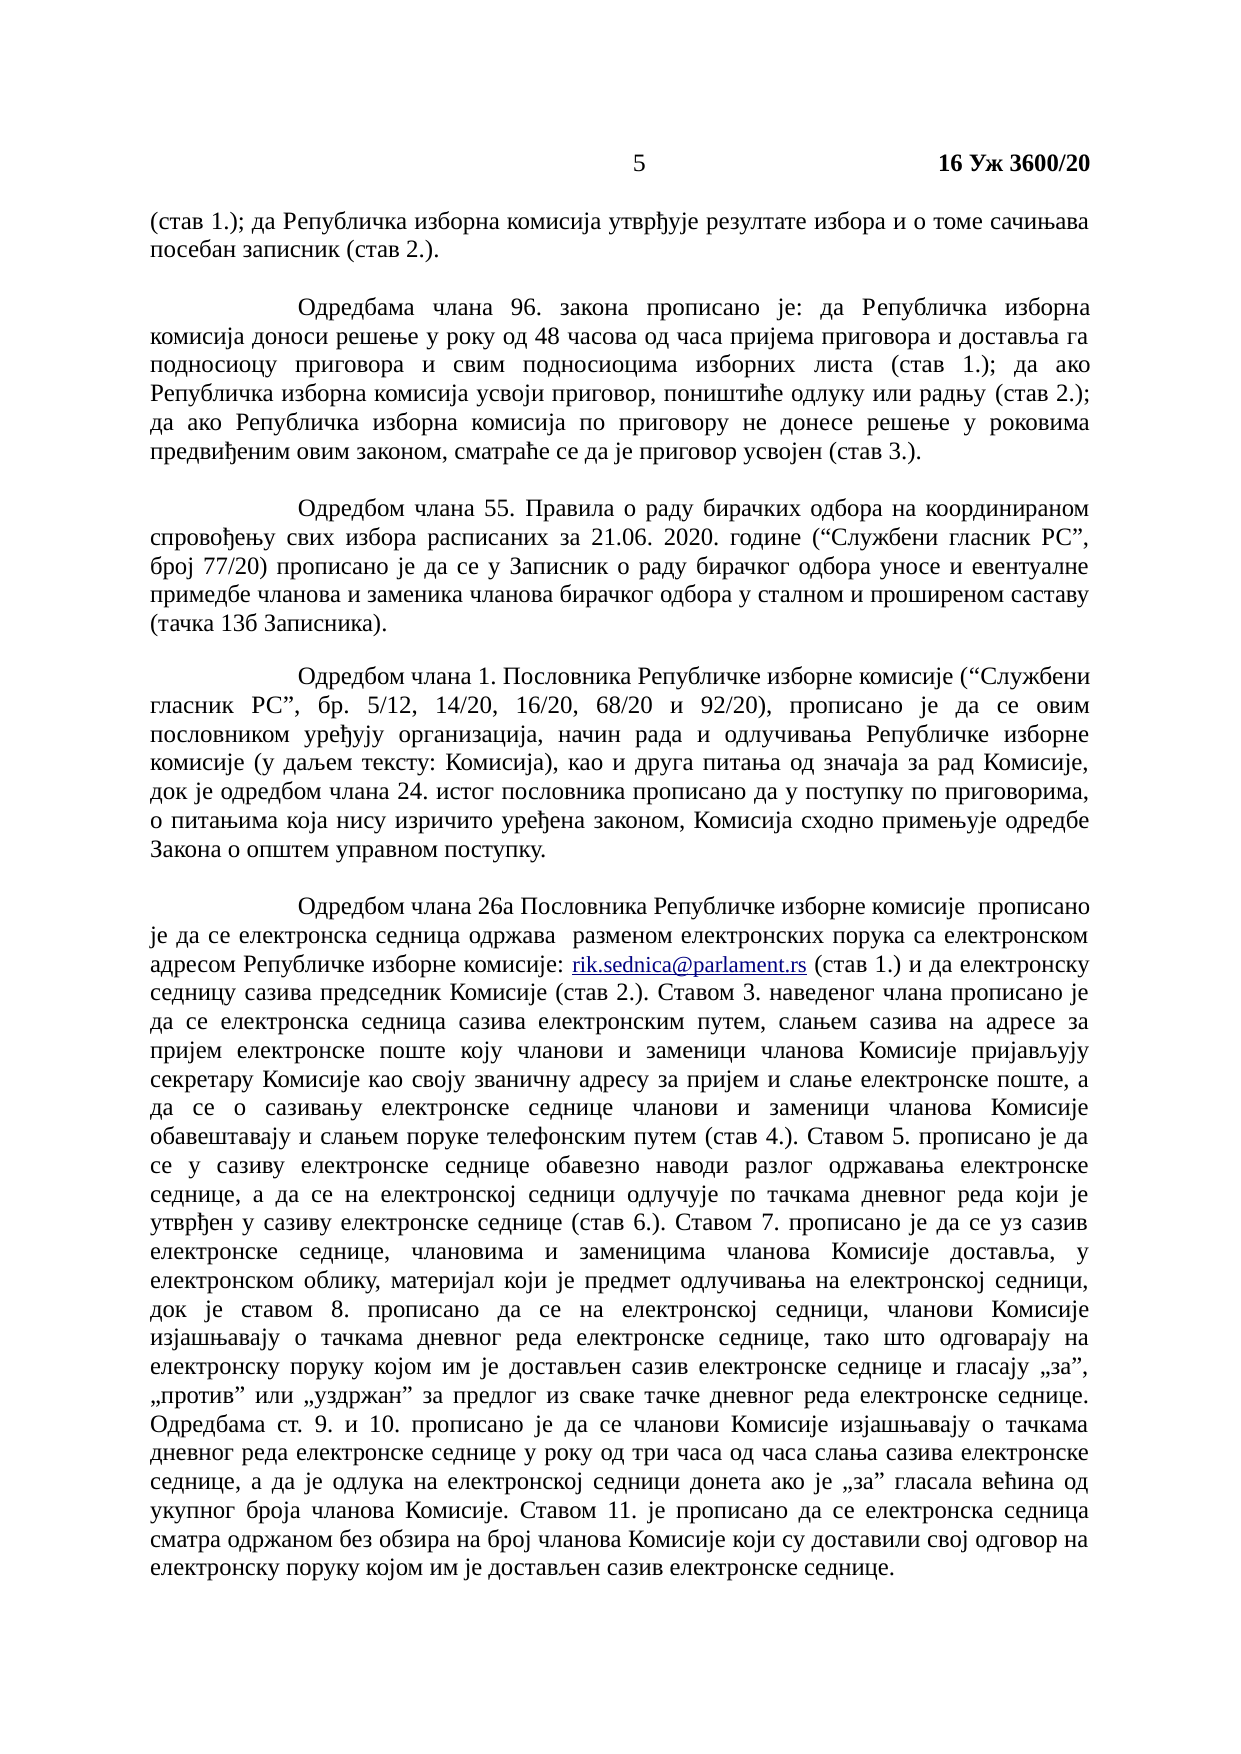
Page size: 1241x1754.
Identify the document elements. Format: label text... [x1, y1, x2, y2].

text Одредбом члана 1. Пословника Републичке изборне комисије (“Службени гласник РС”, бр. 5/12, 14/20, 16/20, 68/20 и 92/20), прописано је да се овим пословником уређују организација, начин рада и одлучивања Републичке изборне комисије (у даљем тексту: Комисија), као и друга питања од значаја за рад Комисије, док је одредбом члана 24. истог пословника прописано да у поступку по приговорима, о питањима која нису изричито уређена законом, Комисија сходно примењује одредбе Закона о општем управном поступку. [150, 661, 1090, 862]
text Одредбом члана 55. Правила о раду бирачких одбора на координираном спровођењу свих избора расписаних за 21.06. 2020. године (“Службени гласник РС”, број 77/20) прописано је да се у Записник о раду бирачког одбора уносе и евентуалне примедбе чланова и заменика чланова бирачког одбора у сталном и проширеном саставу (тачка 13б Записника). [150, 493, 1090, 637]
text (став 1.); да Републичка изборна комисија утврђује резултате избора и о томе сачињава посебан записник (став 2.). [150, 206, 1090, 263]
text Одредбом члана 26а Пословника Републичке изборне комисије прописано је да се електронска седница одржава разменом електронских порука са електронском адресом Републичке изборне комисије: rik.sednica@parlament.rs (став 1.) и да електронску седницу сазива председник Комисије (став 2.). Ставом 3. наведеног члана прописано је да се електронска седница сазива електронским путем, слањем сазива на адресе за пријем електронске поште коју чланови и заменици чланова Комисије пријављују секретару Комисије као своју званичну адресу за пријем и слање електронске поште, а да се о сазивању електронске седнице чланови и заменици чланова Комисије обавештавају и слањем поруке телефонским путем (став 4.). Ставом 5. прописано је да се у сазиву електронске седнице обавезно наводи разлог одржавања електронске седнице, а да се на електронској седници одлучује по тачкама дневног реда који је утврђен у сазиву електронске седнице (став 6.). Ставом 7. прописано је да се уз сазив електронске седнице, члановима и заменицима чланова Комисије доставља, у електронском облику, материјал који је предмет одлучивања на електронској седници, док је ставом 8. прописано да се на електронској седници, чланови Комисије изјашњавају о тачкама дневног реда електронске седнице, тако што одговарају на електронску поруку којом им је достављен сазив електронске седнице и гласају „за”, „против” или „уздржан” за предлог из сваке тачке дневног реда електронске седнице. Одредбама ст. 9. и 10. прописано је да се чланови Комисије изјашњавају о тачкама дневног реда електронске седнице у року од три часа од часа слања сазива електронске седнице, а да је одлука на електронској седници донета ако је „за” гласала већина од укупног броја чланова Комисије. Ставом 11. је прописано да се електронска седница сматра одржаном без обзира на број чланова Комисије који су доставили свој одговор на електронску поруку којом им је достављен сазив електронске седнице. [150, 891, 1090, 1581]
text Одредбама члана 96. закона прописано је: да Републичка изборна комисија доноси решење у року од 48 часова од часа пријема приговора и доставља га подносиоцу приговора и свим подносиоцима изборних листа (став 1.); да ако Републичка изборна комисија усвоји приговор, поништиће одлуку или радњу (став 2.); да ако Републичка изборна комисија по приговору не донесе решење у роковима предвиђеним овим законом, сматраће се да је приговор усвојен (став 3.). [150, 292, 1090, 464]
